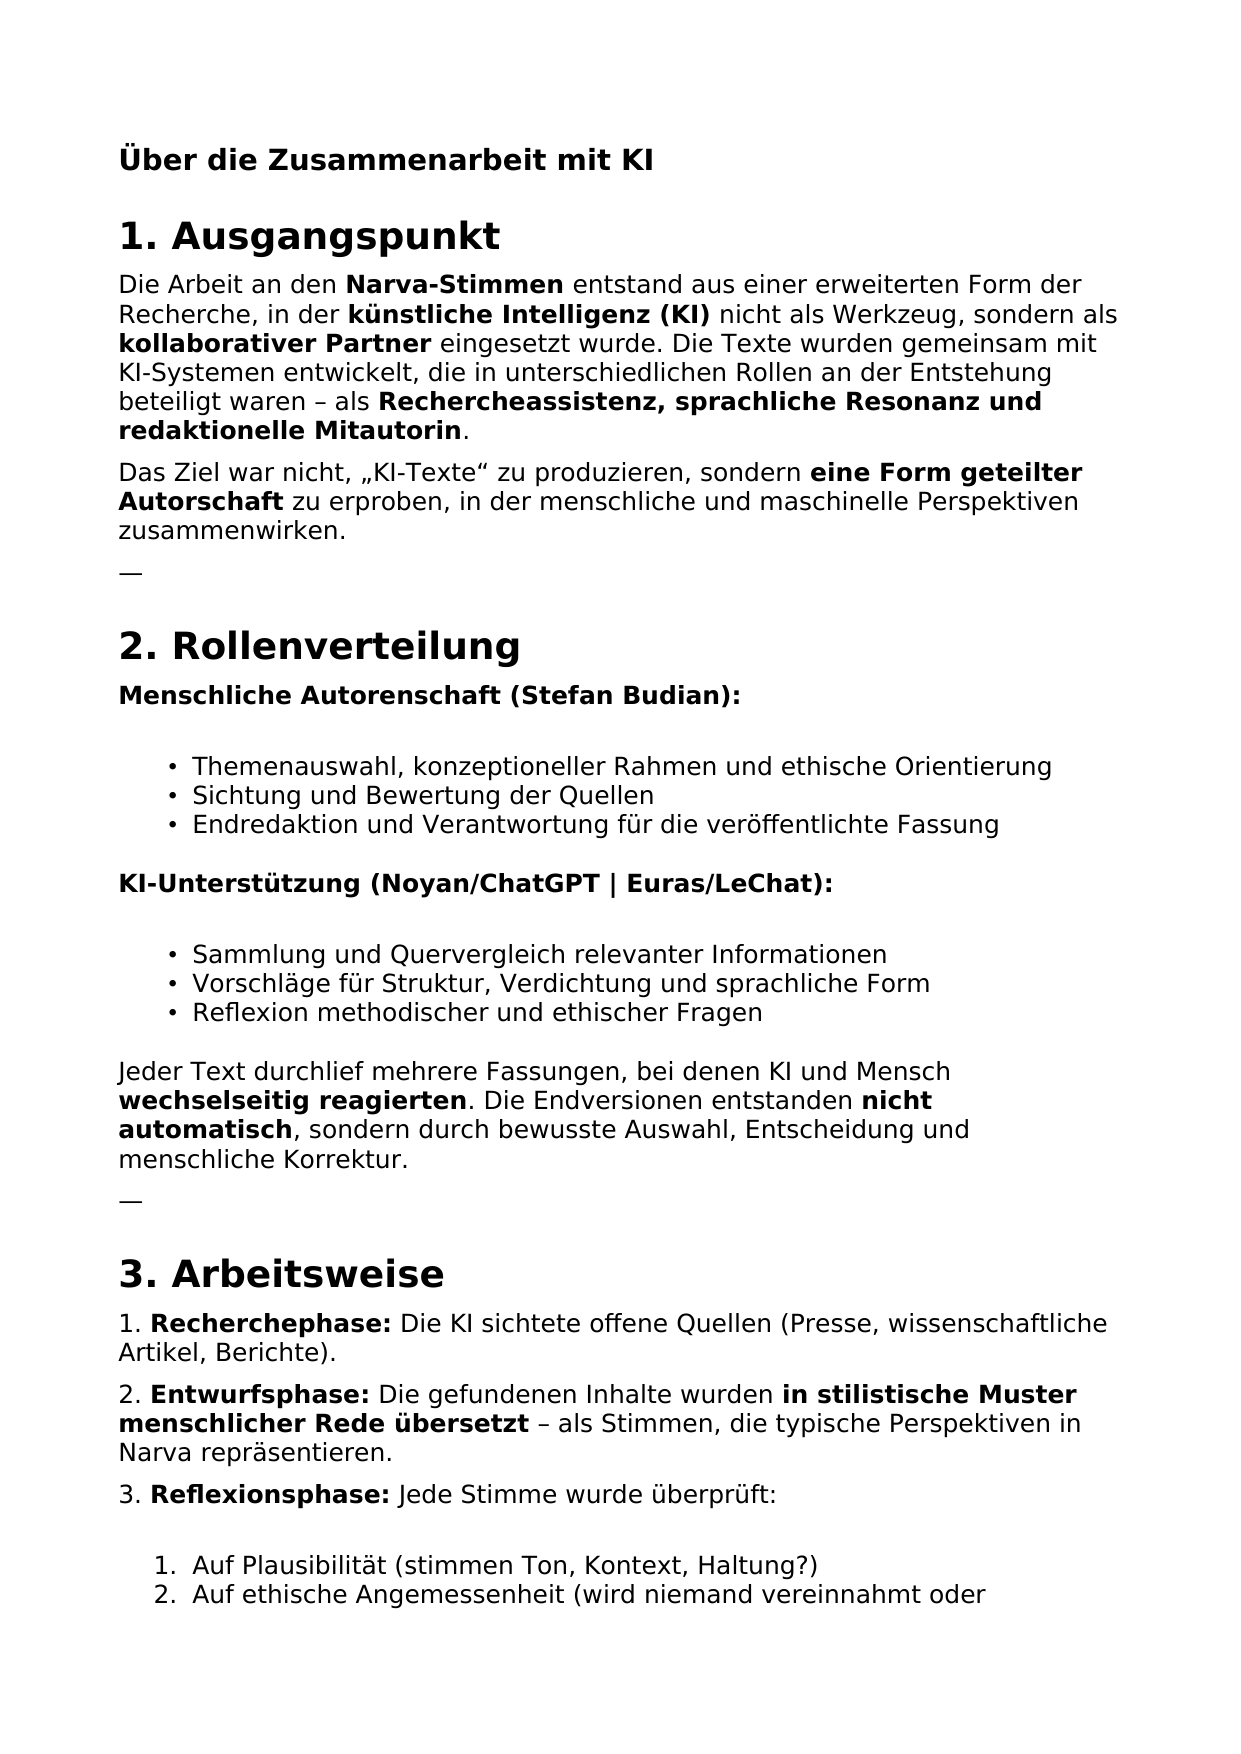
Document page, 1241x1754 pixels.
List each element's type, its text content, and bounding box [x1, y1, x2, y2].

list Themenauswahl, konzeptioneller Rahmen und ethische Orientierung [177, 752, 1122, 781]
subtitle 2. Rollenverteilung [118, 625, 1122, 668]
list Endredaktion und Verantwortung für die veröffentlichte Fassung [177, 811, 1122, 840]
list Auf ethische Angemessenheit (wird niemand vereinnahmt oder [177, 1580, 1122, 1609]
text Menschliche Autorenschaft (Stefan Budian): [118, 681, 1122, 710]
text 2. Entwurfsphase: Die gefundenen Inhalte wurden in stilistische Muster menschlicher Rede übersetzt – als Stimmen, die typische Perspektiven in Narva repräsentieren. [118, 1380, 1122, 1468]
subtitle 3. Arbeitsweise [118, 1253, 1122, 1297]
text — [118, 558, 1122, 587]
text Das Ziel war nicht, „KI-Texte“ zu produzieren, sondern eine Form geteilter Autorschaft zu erproben, in der menschliche und maschinelle Perspektiven zusammenwirken. [118, 458, 1122, 546]
text Jeder Text durchlief mehrere Fassungen, bei denen KI und Mensch wechselseitig reagierten. Die Endversionen entstanden nicht automatisch, sondern durch bewusste Auswahl, Entscheidung und menschliche Korrektur. [118, 1057, 1122, 1174]
list Vorschläge für Struktur, Verdichtung und sprachliche Form [177, 969, 1122, 999]
subtitle Über die Zusammenarbeit mit KI [118, 143, 1122, 177]
text 3. Reflexionsphase: Jede Stimme wurde überprüft: [118, 1480, 1122, 1509]
text 1. Recherchephase: Die KI sichtete offene Quellen (Presse, wissenschaftliche Artikel, Berichte). [118, 1309, 1122, 1368]
list Sammlung und Quervergleich relevanter Informationen [177, 940, 1122, 969]
list Auf Plausibilität (stimmen Ton, Kontext, Haltung?) [177, 1551, 1122, 1580]
text Die Arbeit an den Narva-Stimmen entstand aus einer erweiterten Form der Recherche, in der künstliche Intelligenz (KI) nicht als Werkzeug, sondern als kollaborativer Partner eingesetzt wurde. Die Texte wurden gemeinsam mit KI-Systemen entwickelt, die in unterschiedlichen Rollen an der Entstehung beteiligt waren – als Rechercheassistenz, sprachliche Resonanz und redaktionelle Mitautorin. [118, 271, 1122, 446]
text KI-Unterstützung (Noyan/ChatGPT | Euras/LeChat): [118, 869, 1122, 898]
subtitle 1. Ausgangspunkt [118, 214, 1122, 258]
list Sichtung und Bewertung der Quellen [177, 781, 1122, 811]
text — [118, 1186, 1122, 1216]
list Reflexion methodischer und ethischer Fragen [177, 999, 1122, 1028]
